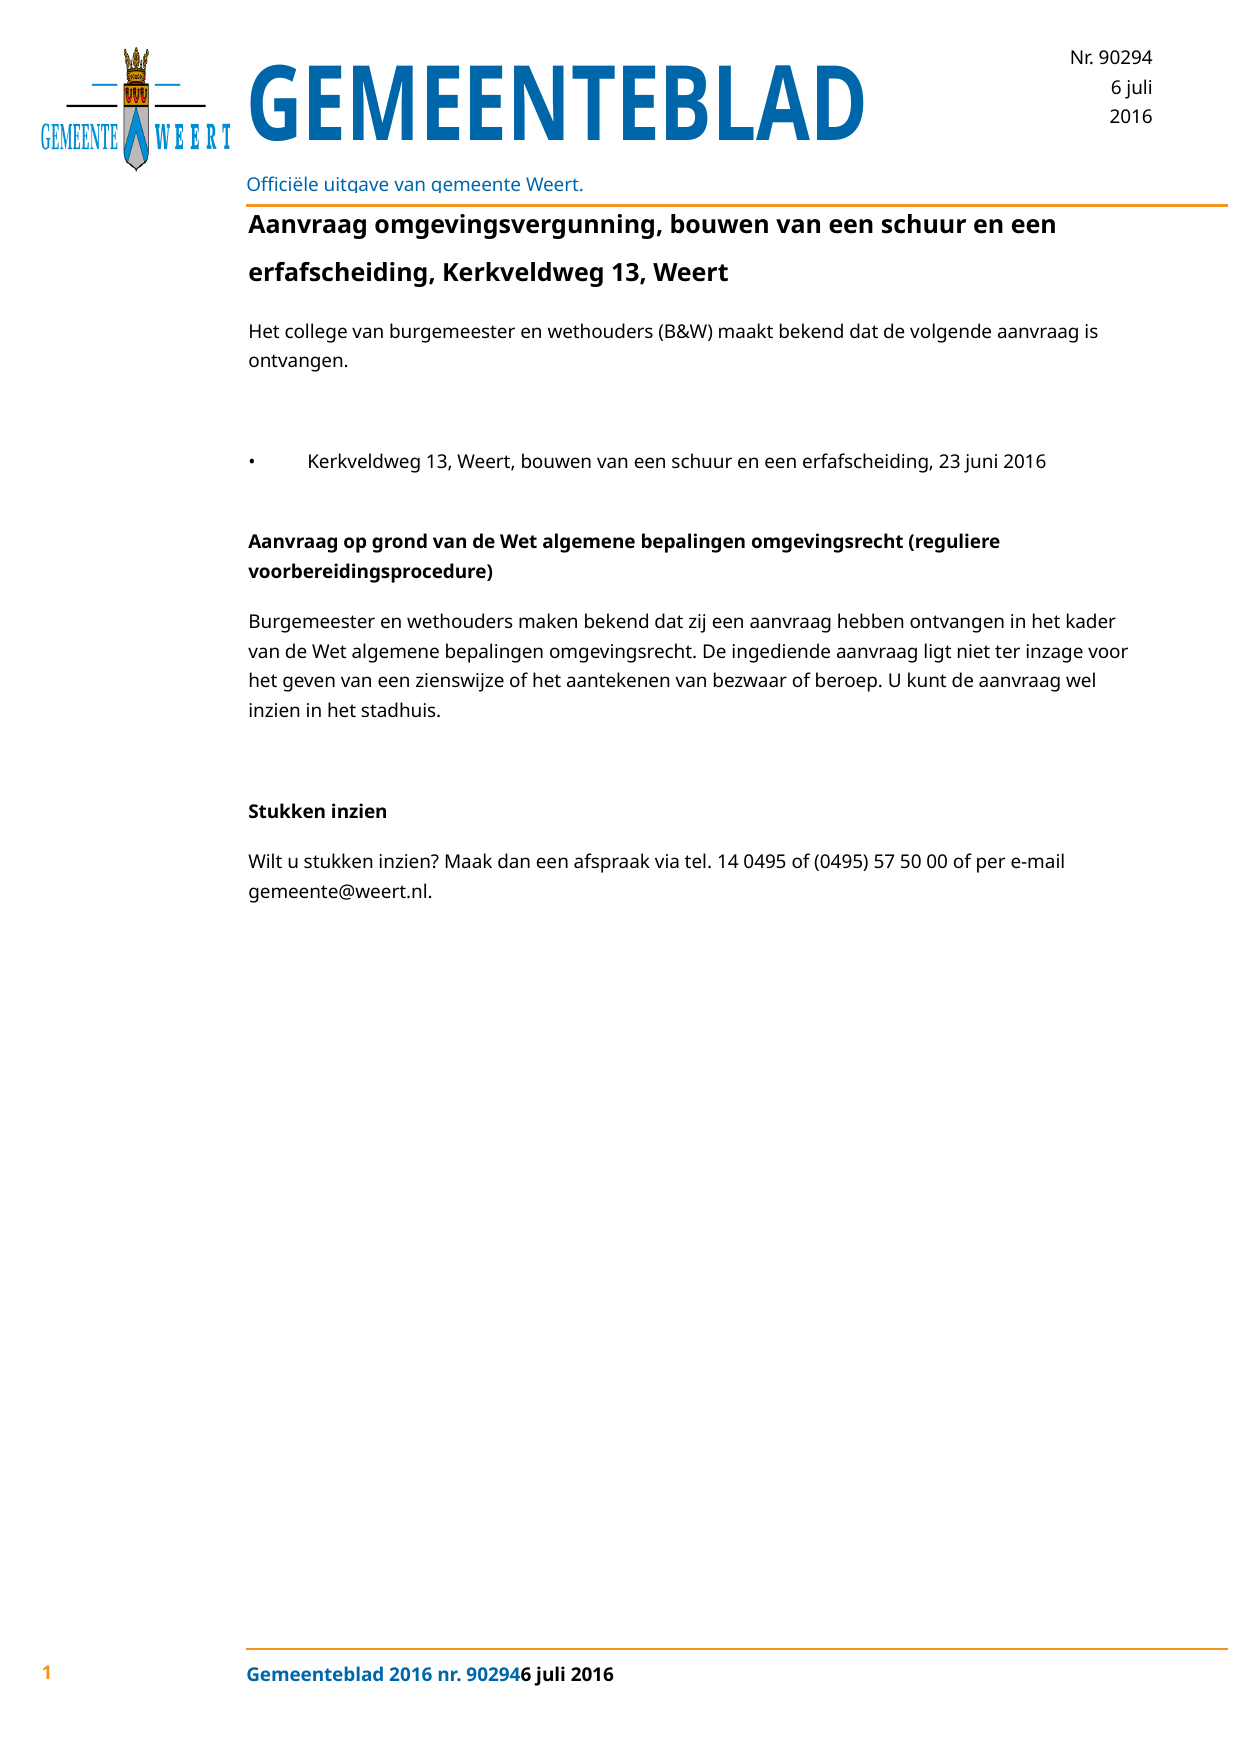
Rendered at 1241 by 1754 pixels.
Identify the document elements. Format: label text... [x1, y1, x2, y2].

text Aanvraag omgevingsvergunning, bouwen van een schuur en een erfafscheiding, Kerkveldweg 13, Weert [248, 207, 1152, 288]
text Stukken inzien [248, 798, 1152, 824]
text Burgemeester en wethouders maken bekend dat zij een aanvraag hebben ontvangen in het kader van de Wet algemene bepalingen omgevingsrecht. De ingediende aanvraag ligt niet ter inzage voor het geven van een zienswijze of het aantekenen van bezwaar of beroep. U kunt de aanvraag wel inzien in het stadhuis. [248, 608, 1152, 723]
picture [41, 47, 231, 172]
text Aanvraag op grond van de Wet algemene bepalingen omgevingsrecht (reguliere voorbereidingsprocedure) [248, 528, 1152, 584]
text Wilt u stukken inzien? Maak dan een afspraak via tel. 14 0495 of (0495) 57 50 00 of per e-mail gemeente@weert.nl. [248, 848, 1152, 904]
text Het college van burgemeester en wethouders (B&W) maakt bekend dat de volgende aanvraag is ontvangen. [248, 318, 1152, 373]
list Kerkveldweg 13, Weert, bouwen van een schuur en een erfafscheiding, 23 juni 2016 [248, 448, 1152, 474]
